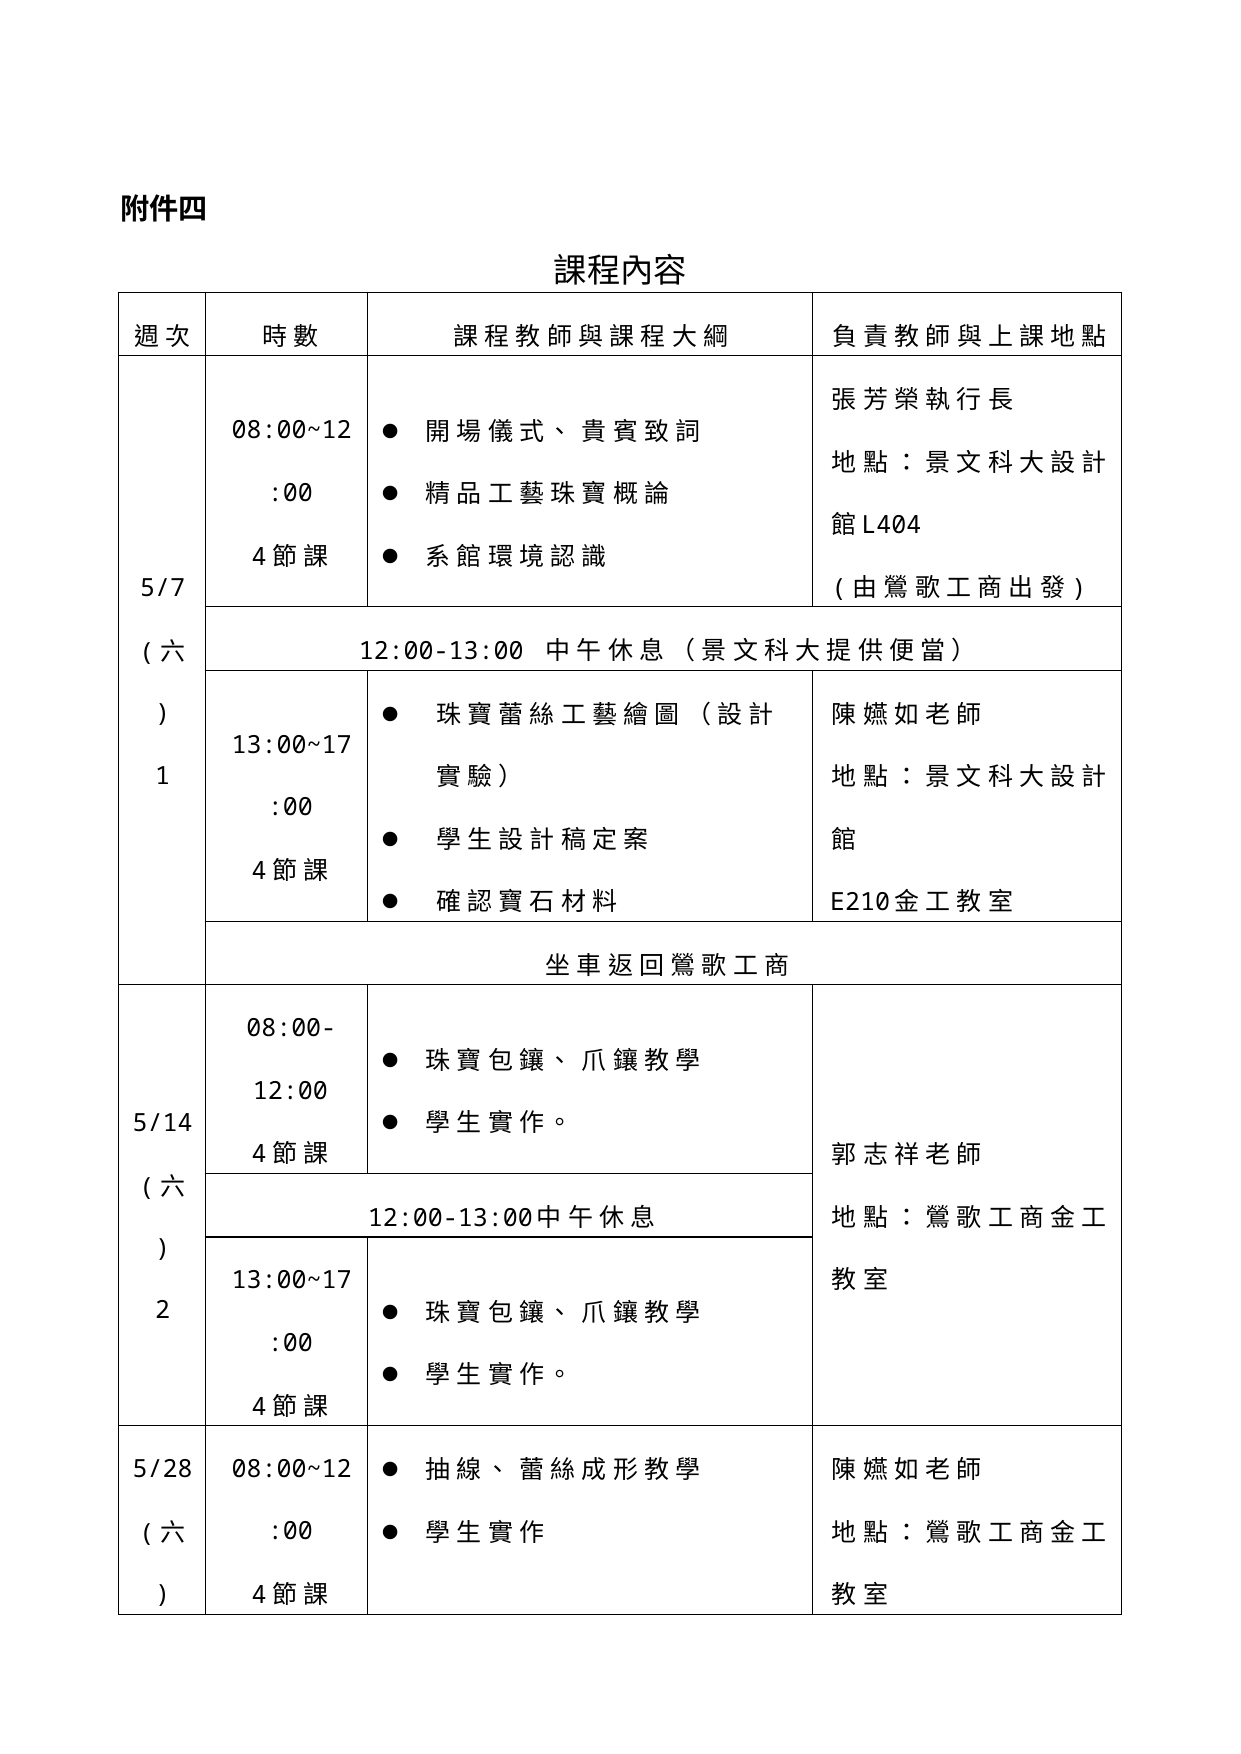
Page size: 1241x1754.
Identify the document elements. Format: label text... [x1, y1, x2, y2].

table_cell 08:00-12:00 4節課 [206, 985, 367, 1173]
table_cell 坐車返回鶯歌工商 [206, 922, 1121, 984]
table_cell 12:00-13:00中午休息 [206, 1174, 812, 1236]
table_cell 開場儀式、貴賓致詞 精品工藝珠寶概論 系館環境認識 [368, 356, 812, 606]
table_cell 5/28 (六) [119, 1426, 205, 1613]
table_cell 珠寶包鑲、爪鑲教學 學生實作。 [368, 985, 812, 1173]
table_header 時數 [206, 293, 367, 355]
table_cell 張芳榮執行長 地點：景文科大設計館L404 (由鶯歌工商出發) [813, 356, 1121, 606]
table_cell 5/14 (六) 2 [119, 985, 205, 1425]
table_cell 13:00~17:00 4節課 [206, 671, 367, 921]
table_cell 珠寶包鑲、爪鑲教學 學生實作。 [368, 1238, 812, 1425]
table_cell 抽線、蕾絲成形教學 學生實作 [368, 1426, 812, 1613]
table_cell 5/7 (六) 1 [119, 356, 205, 984]
text 附件四 [120, 189, 1120, 227]
table_header 週次 [119, 293, 205, 355]
table_header 負責教師與上課地點 [813, 293, 1121, 355]
table_cell 13:00~17:00 4節課 [206, 1238, 367, 1425]
table_cell 郭志祥老師 地點：鶯歌工商金工教室 [813, 985, 1121, 1425]
table_cell 珠寶蕾絲工藝繪圖（設計實驗） 學生設計稿定案 確認寶石材料 [368, 671, 812, 921]
table_cell 陳嬿如老師 地點：景文科大設計館 E210金工教室 [813, 671, 1121, 921]
table_cell 12:00-13:00 中午休息（景文科大提供便當） [206, 607, 1121, 670]
table_cell 08:00~12:00 4節課 [206, 1426, 367, 1613]
table_cell 陳嬿如老師 地點：鶯歌工商金工教室 [813, 1426, 1121, 1613]
text 課程內容 [120, 246, 1120, 292]
table_cell 08:00~12:00 4節課 [206, 356, 367, 606]
table_header 課程教師與課程大綱 [368, 293, 812, 355]
